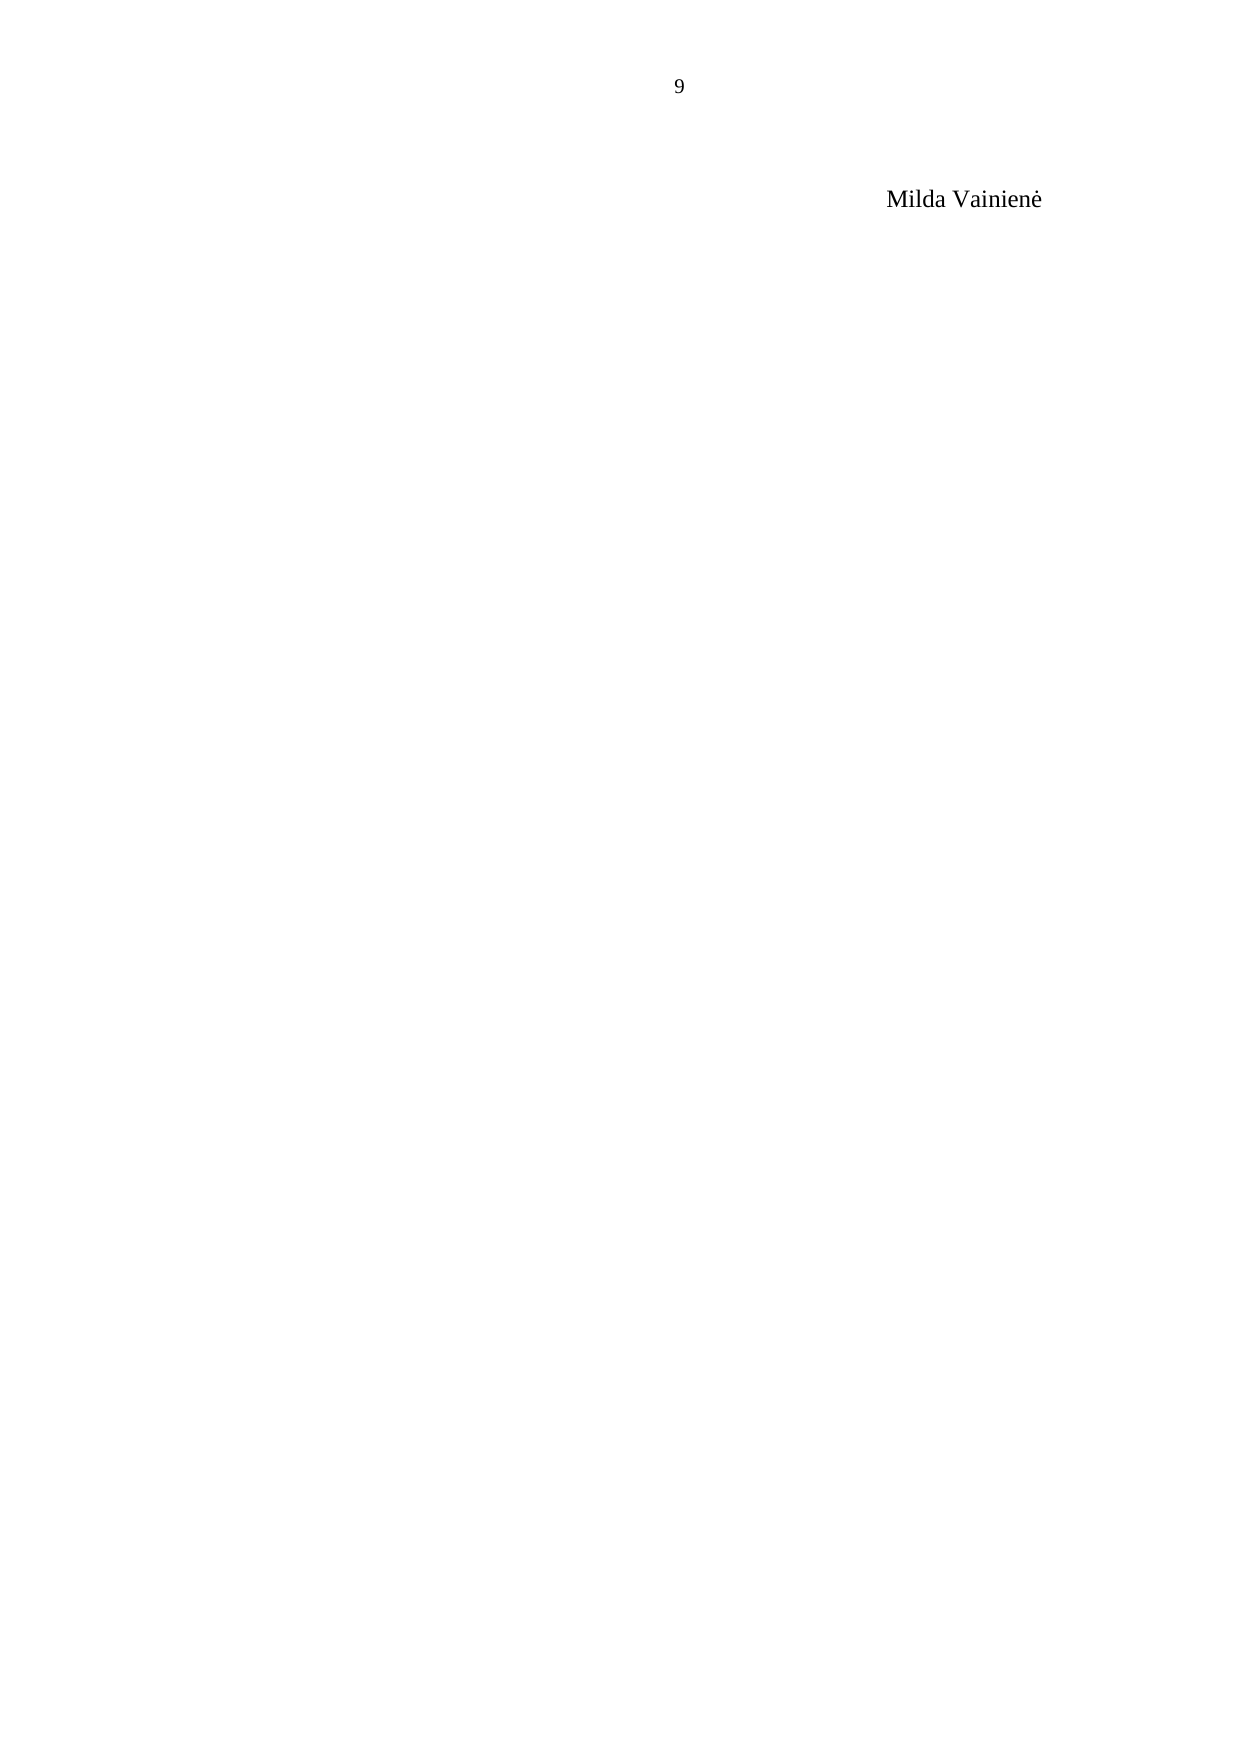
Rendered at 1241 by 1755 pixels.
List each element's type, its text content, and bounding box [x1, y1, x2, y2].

text Milda Vainienė [717, 184, 1181, 213]
